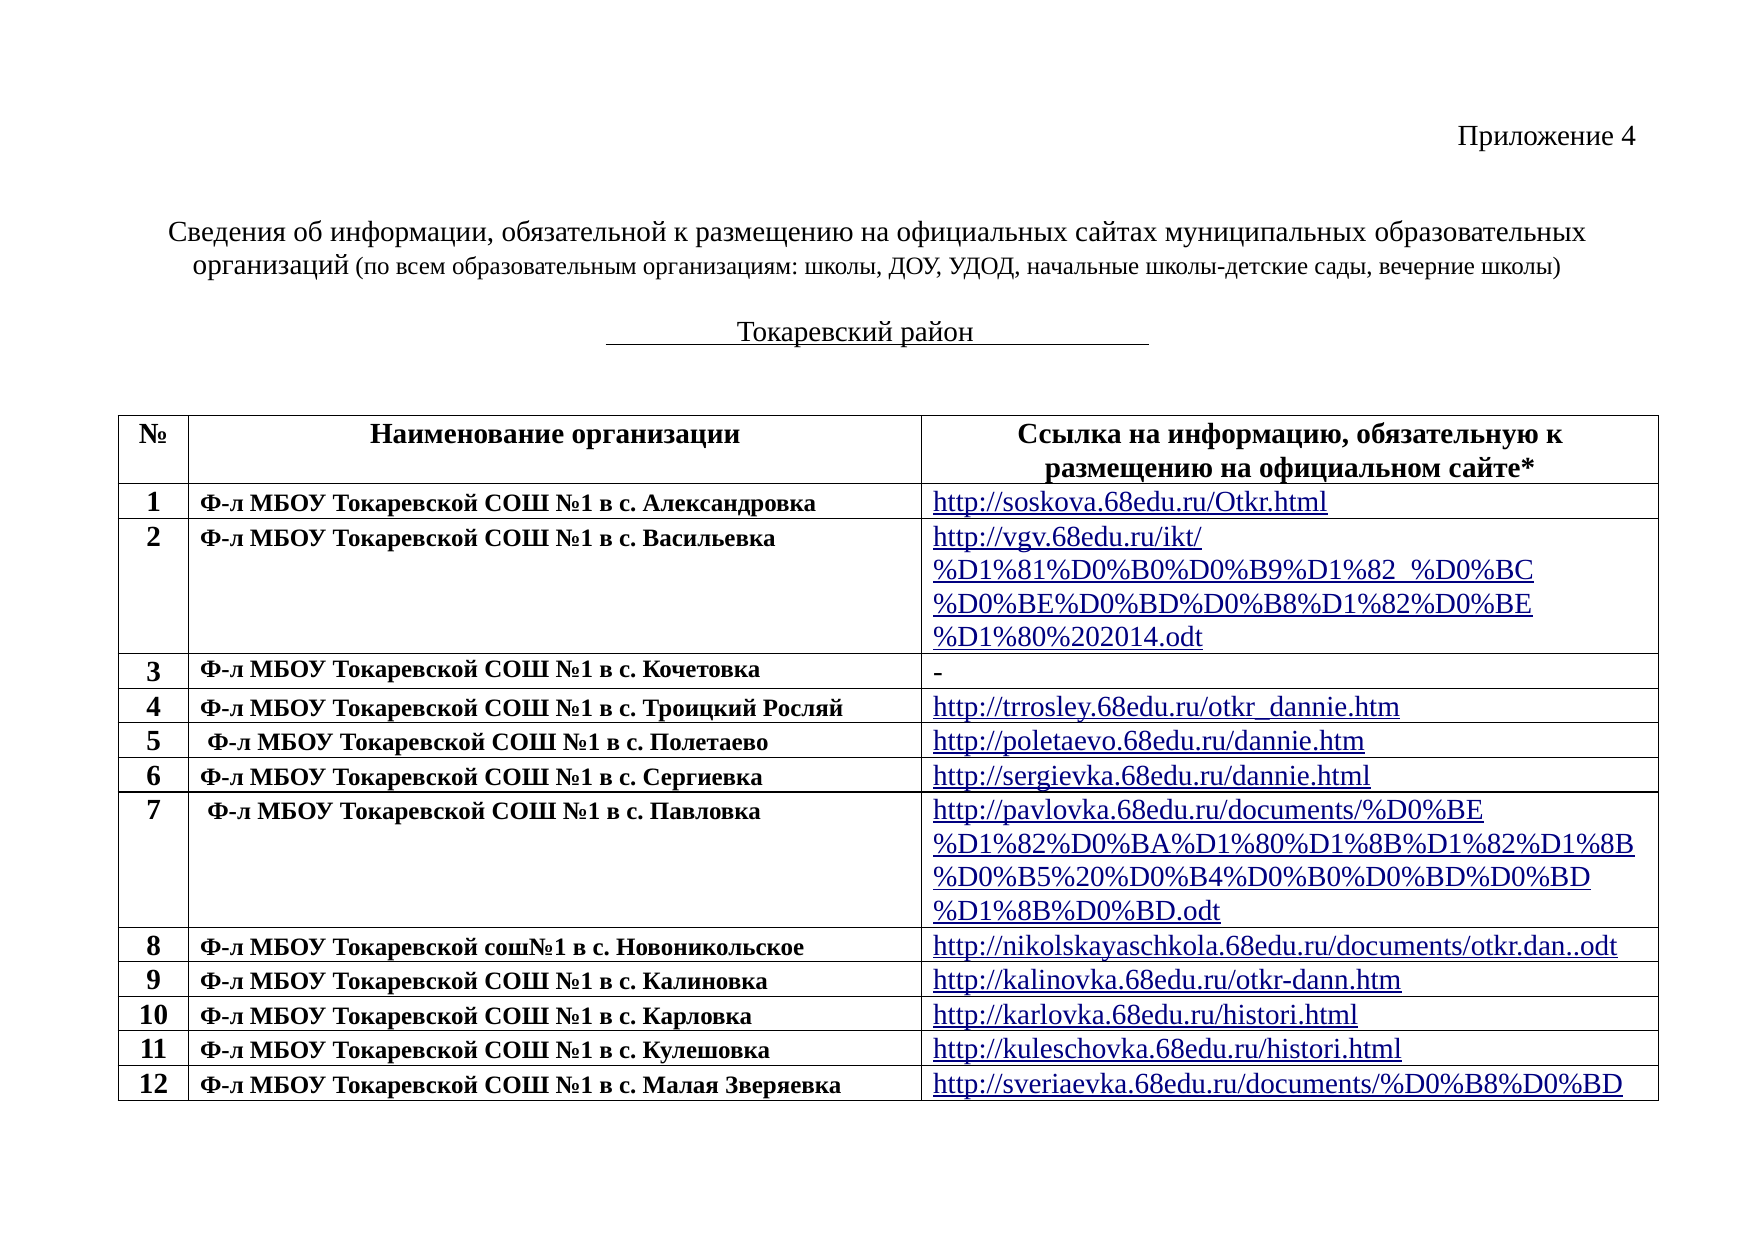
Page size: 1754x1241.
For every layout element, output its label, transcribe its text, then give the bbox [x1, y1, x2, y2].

table_cell 7 [119, 793, 188, 927]
text Приложение 4 [118, 118, 1636, 152]
table_cell http://sveriaevka.68edu.ru/documents/%D0%B8%D0%BD [922, 1066, 1658, 1099]
table_cell Ф-л МБОУ Токаревской СОШ №1 в с. Васильевка [189, 519, 921, 653]
table_cell 11 [119, 1031, 188, 1065]
table_cell http://kalinovka.68edu.ru/otkr-dann.htm [922, 962, 1658, 996]
table_cell http://poletaevo.68edu.ru/dannie.htm [922, 723, 1658, 757]
table_cell http://pavlovka.68edu.ru/documents/%D0%BE%D1%82%D0%BA%D1%80%D1%8B%D1%82%D1%8B%D0%B5%20%D0%B4%D0%B0%D0%BD%D0%BD%D1%8B%D0%BD.odt [922, 793, 1658, 927]
table_cell 1 [119, 484, 188, 518]
table_cell Ф-л МБОУ Токаревской СОШ №1 в с. Калиновка [189, 962, 921, 996]
table_cell http://karlovka.68edu.ru/histori.html [922, 997, 1658, 1030]
table_cell Ф-л МБОУ Токаревской СОШ №1 в с. Троицкий Росляй [189, 689, 921, 722]
table_cell 4 [119, 689, 188, 722]
table_cell Ф-л МБОУ Токаревской СОШ №1 в с. Малая Зверяевка [189, 1066, 921, 1099]
table_cell Ф-л МБОУ Токаревской СОШ №1 в с. Александровка [189, 484, 921, 518]
table_cell 6 [119, 758, 188, 791]
table_cell 3 [119, 654, 188, 688]
table_cell 5 [119, 723, 188, 757]
table_header Наименование организации [189, 416, 921, 483]
table_cell 2 [119, 519, 188, 653]
table_cell http://trrosley.68edu.ru/otkr_dannie.htm [922, 689, 1658, 722]
table_cell Ф-л МБОУ Токаревской СОШ №1 в с. Кулешовка [189, 1031, 921, 1065]
table_cell 8 [119, 928, 188, 961]
table_cell http://nikolskayaschkola.68edu.ru/documents/otkr.dan..odt [922, 928, 1658, 961]
table_header Ссылка на информацию, обязательную к размещению на официальном сайте* [922, 416, 1658, 483]
table_cell Ф-л МБОУ Токаревской СОШ №1 в с. Павловка [189, 793, 921, 927]
table_cell - [922, 654, 1658, 688]
table_cell 10 [119, 997, 188, 1030]
table_header № [119, 416, 188, 483]
table_cell Ф-л МБОУ Токаревской СОШ №1 в с. Кочетовка [189, 654, 921, 688]
table_cell http://vgv.68edu.ru/ikt/%D1%81%D0%B0%D0%B9%D1%82_%D0%BC%D0%BE%D0%BD%D0%B8%D1%82%D0%BE%D1%80%202014.odt [922, 519, 1658, 653]
table_cell http://kuleschovka.68edu.ru/histori.html [922, 1031, 1658, 1065]
table_cell 12 [119, 1066, 188, 1099]
table_cell Ф-л МБОУ Токаревской СОШ №1 в с. Полетаево [189, 723, 921, 757]
table_cell Ф-л МБОУ Токаревской СОШ №1 в с. Карловка [189, 997, 921, 1030]
text Сведения об информации, обязательной к размещению на официальных сайтах муниципальных образовательных организаций (по всем образовательным организациям: школы, ДОУ, УДОД, начальные школы-детские сады, вечерние школы) [118, 214, 1636, 281]
table_cell http://soskova.68edu.ru/Otkr.html [922, 484, 1658, 518]
table_cell Ф-л МБОУ Токаревской сош№1 в с. Новоникольское [189, 928, 921, 961]
text Токаревский район [118, 314, 1636, 348]
table_cell http://sergievka.68edu.ru/dannie.html [922, 758, 1658, 791]
table_cell Ф-л МБОУ Токаревской СОШ №1 в с. Сергиевка [189, 758, 921, 791]
table_cell 9 [119, 962, 188, 996]
